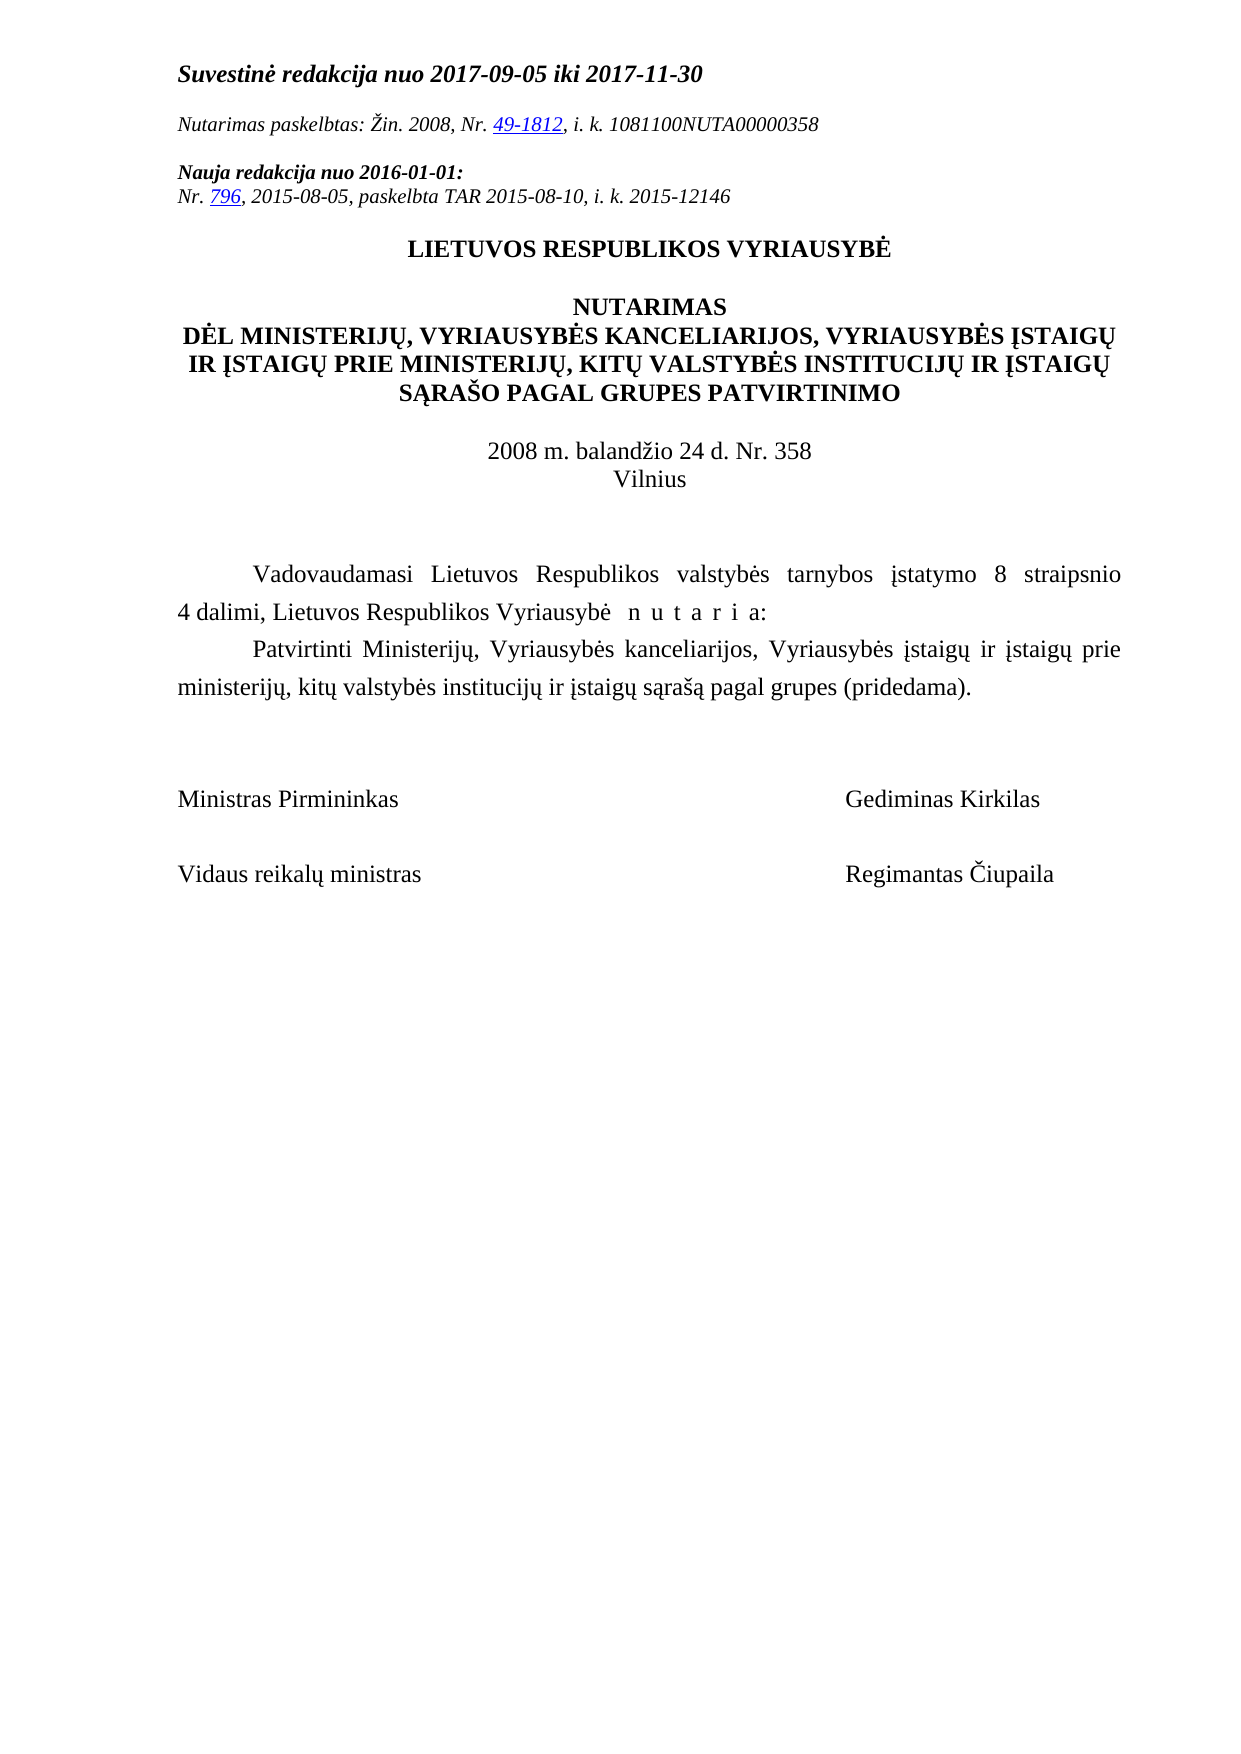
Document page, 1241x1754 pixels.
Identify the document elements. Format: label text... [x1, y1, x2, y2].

text Nauja redakcija nuo 2016-01-01: [177, 160, 1122, 184]
text DĖL MINISTERIJŲ, VYRIAUSYBĖS KANCELIARIJOS, VYRIAUSYBĖS ĮSTAIGŲ IR ĮSTAIGŲ PRIE MINISTERIJŲ, KITŲ VALSTYBĖS INSTITUCIJŲ IR ĮSTAIGŲ [177, 321, 1122, 378]
text NUTARIMAS [177, 292, 1122, 321]
text Vilnius [177, 464, 1122, 493]
text Patvirtinti Ministerijų, Vyriausybės kanceliarijos, Vyriausybės įstaigų ir įstaigų prie ministerijų, kitų valstybės institucijų ir įstaigų sąrašą pagal grupes (pridedama). [177, 626, 1122, 701]
text Vidaus reikalų ministras Regimantas Čiupaila [177, 851, 1122, 888]
text LIETUVOS RESPUBLIKOS VYRIAUSYBĖ [177, 234, 1122, 263]
text 2008 m. balandžio 24 d. Nr. 358 [177, 436, 1122, 464]
text Ministras Pirmininkas Gediminas Kirkilas [177, 776, 1122, 813]
text Nr. 796, 2015-08-05, paskelbta TAR 2015-08-10, i. k. 2015-12146 [177, 184, 1122, 208]
text SĄRAŠO PAGAL GRUPES PATVIRTINIMO [177, 378, 1122, 407]
text Vadovaudamasi Lietuvos Respublikos valstybės tarnybos įstatymo 8 straipsnio 4 dalimi, Lietuvos Respublikos Vyriausybė nutaria: [177, 551, 1122, 626]
text Nutarimas paskelbtas: Žin. 2008, Nr. 49-1812, i. k. 1081100NUTA00000358 [177, 112, 1122, 136]
text Suvestinė redakcija nuo 2017-09-05 iki 2017-11-30 [177, 59, 1122, 88]
